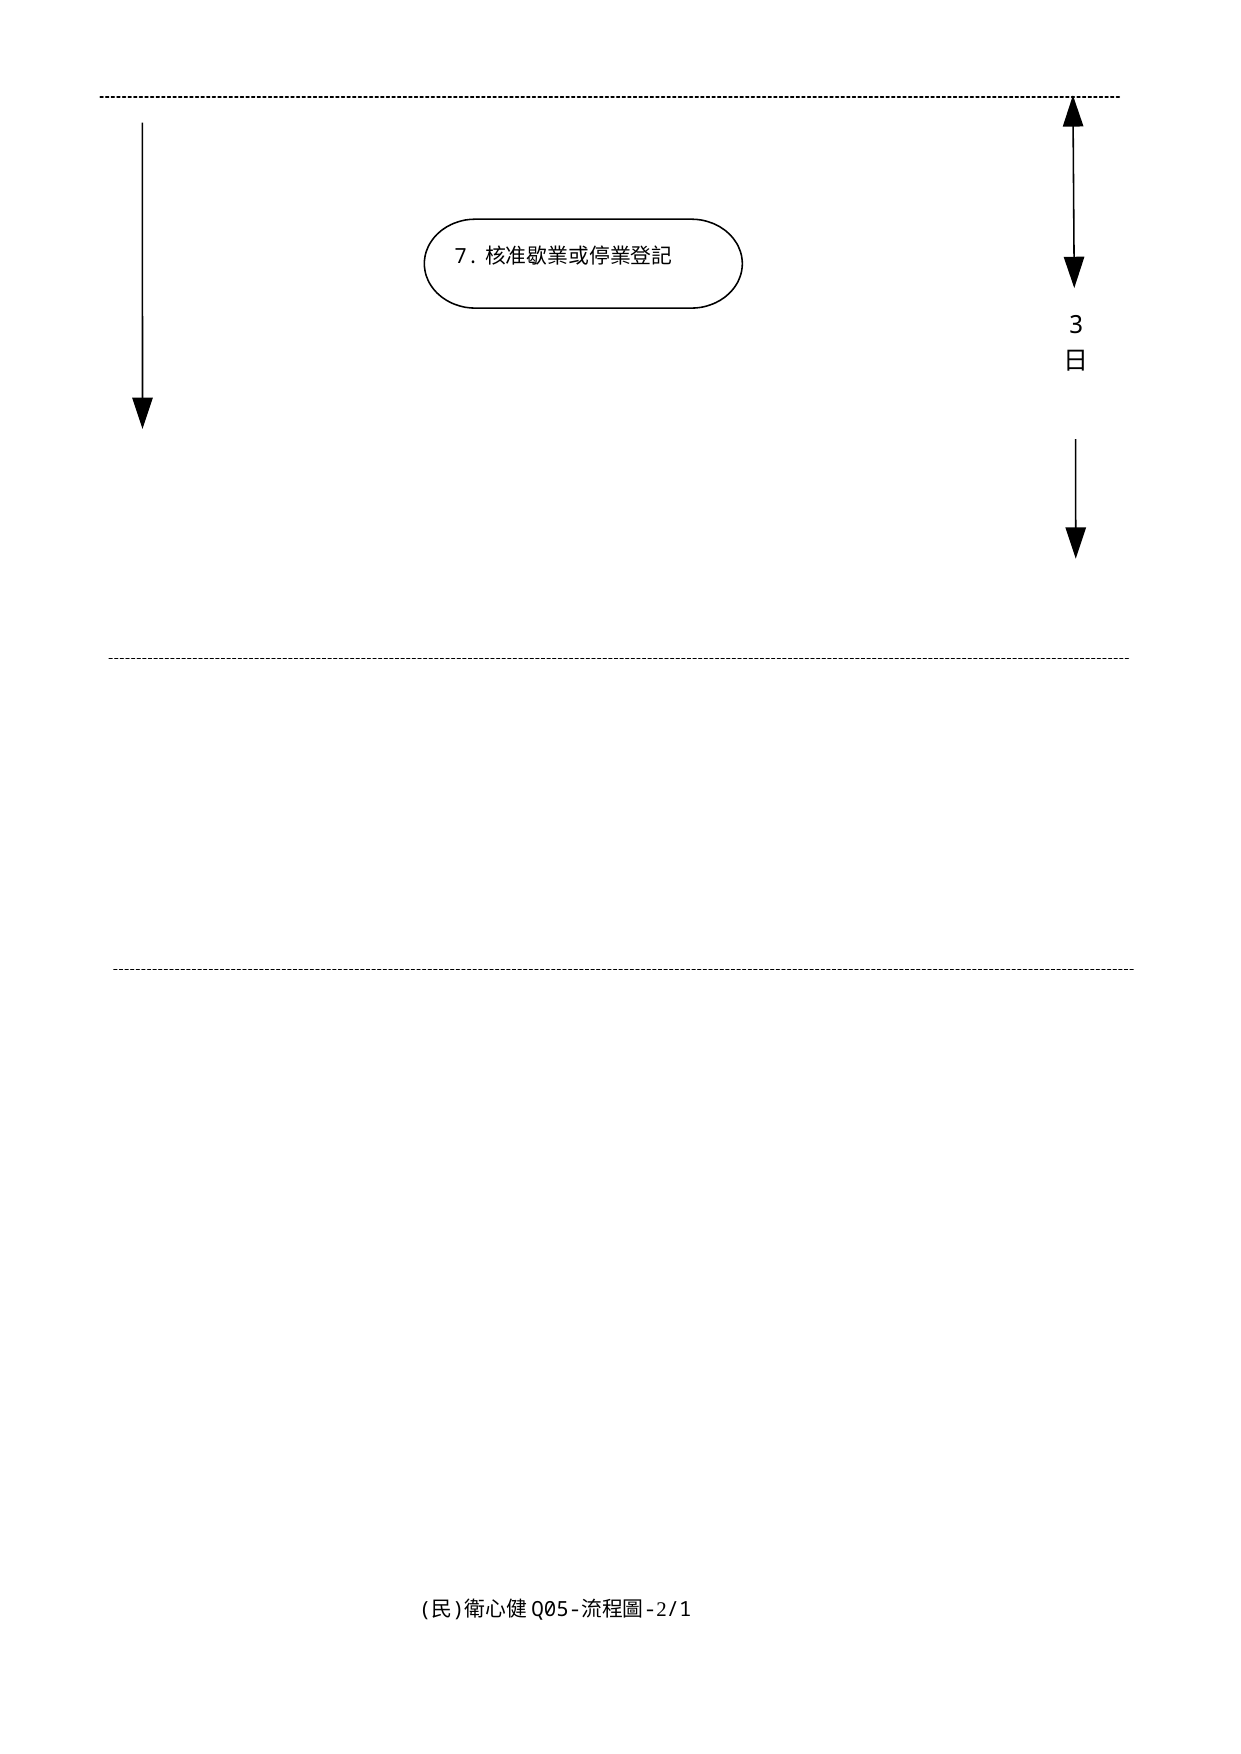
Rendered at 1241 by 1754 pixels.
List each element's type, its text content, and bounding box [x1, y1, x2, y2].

text 3日 [1060, 307, 1092, 377]
